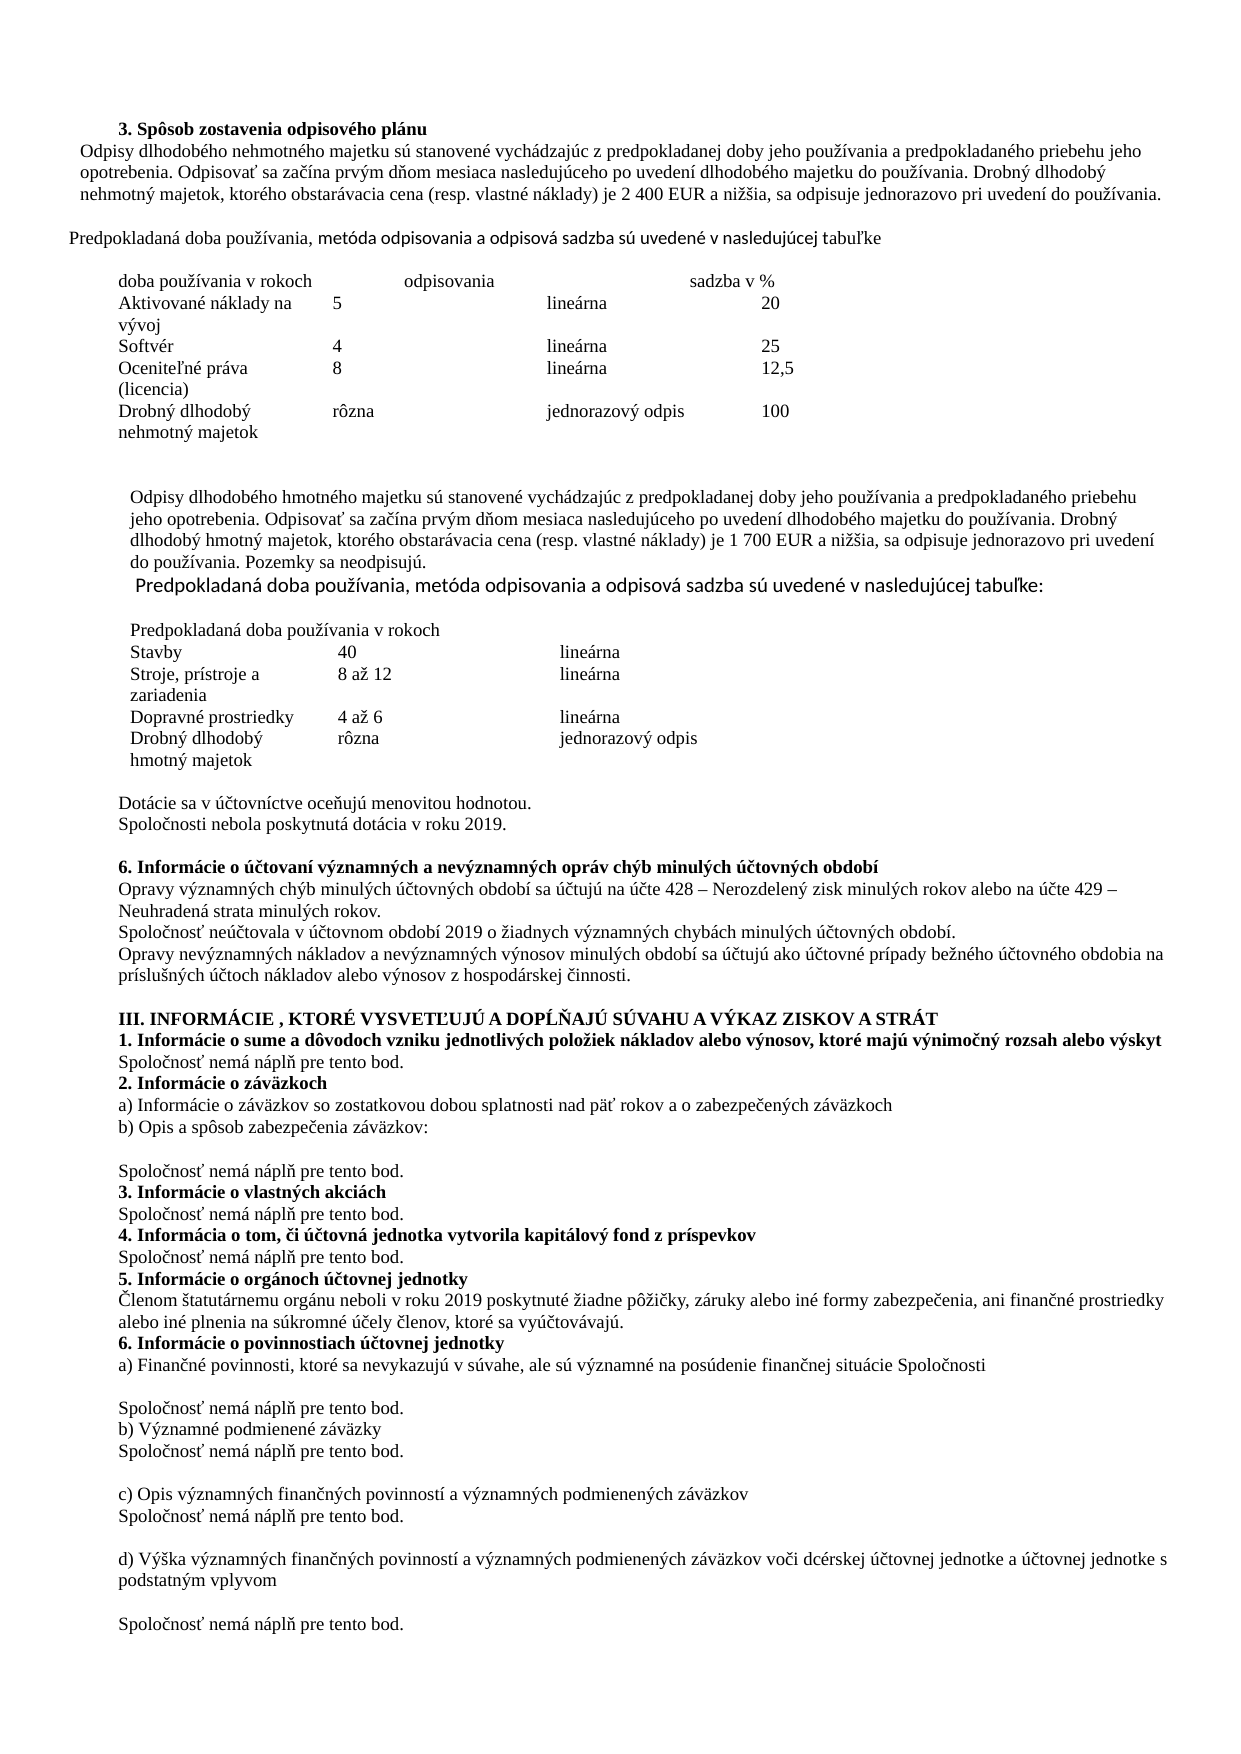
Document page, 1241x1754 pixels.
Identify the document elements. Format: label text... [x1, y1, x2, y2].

table_cell jednorazový odpis [535, 400, 750, 443]
table_cell rôzna [326, 727, 548, 770]
list c) Opis významných finančných povinností a významných podmienených záväzkov [118, 1483, 1182, 1504]
text Spoločnosť nemá náplň pre tento bod. [118, 1612, 1182, 1634]
table_cell rôzna [321, 400, 535, 443]
list a) Informácie o záväzkov so zostatkovou dobou splatnosti nad päť rokov a o zabezpečených záväzkoch [118, 1094, 1182, 1115]
table_header 5 [321, 292, 535, 335]
table_cell Softvér [107, 335, 321, 357]
table_cell 25 [750, 335, 964, 357]
text Spoločnosť nemá náplň pre tento bod. [118, 1159, 1182, 1181]
table_cell 4 až 6 [326, 706, 548, 727]
list b) Významné podmienené záväzky [118, 1418, 1182, 1440]
text III. INFORMÁCIE , KTORÉ VYSVETĽUJÚ A DOPĹŇAJÚ SÚVAHU A VÝKAZ ZISKOV A STRÁT [118, 1007, 1182, 1029]
table_cell 8 až 12 [326, 663, 548, 706]
table_cell 40 [326, 641, 548, 662]
text Spoločnosť nemá náplň pre tento bod. [118, 1504, 1182, 1526]
text Spoločnosť nemá náplň pre tento bod. [118, 1203, 1182, 1224]
table_cell lineárna [548, 641, 1184, 662]
table_cell jednorazový odpis [548, 727, 1184, 770]
text 1. Informácie o sume a dôvodoch vzniku jednotlivých položiek nákladov alebo výnosov, ktoré majú výnimočný rozsah alebo výskyt [118, 1029, 1182, 1051]
table_cell 100 [750, 400, 964, 443]
table_cell lineárna [548, 706, 1184, 727]
text Spoločnosť nemá náplň pre tento bod. [118, 1440, 1182, 1461]
list d) Výška významných finančných povinností a významných podmienených záväzkov voči dcérskej účtovnej jednotke a účtovnej jednotke s podstatným vplyvom [118, 1548, 1182, 1591]
text Opravy nevýznamných nákladov a nevýznamných výnosov minulých období sa účtujú ako účtovné prípady bežného účtovného obdobia na príslušných účtoch nákladov alebo výnosov z hospodárskej činnosti. [118, 943, 1182, 986]
text 6. Informácie o účtovaní významných a nevýznamných opráv chýb minulých účtovných období [118, 856, 1182, 878]
table_cell 4 [321, 335, 535, 357]
table_header Odpisy dlhodobého hmotného majetku sú stanovené vychádzajúc z predpokladanej doby jeho používania a predpokladaného priebehu jeho opotrebenia. Odpisovať sa začína prvým dňom mesiaca nasledujúceho po uvedení dlhodobého majetku do používania. Drobný dlhodobý hmotný majetok, ktorého obstarávacia cena (resp. vlastné náklady) je 1 700 EUR a nižšia, sa odpisuje jednorazovo pri uvedení do používania. Pozemky sa neodpisujú. Predpokladaná doba používania, metóda odpisovania a odpisová sadzba sú uvedené v nasledujúcej tabuľke: [119, 486, 1184, 619]
text Opravy významných chýb minulých účtovných období sa účtujú na účte 428 – Nerozdelený zisk minulých rokov alebo na účte 429 – Neuhradená strata minulých rokov. [118, 878, 1182, 921]
list a) Finančné povinnosti, ktoré sa nevykazujú v súvahe, ale sú významné na posúdenie finančnej situácie Spoločnosti [118, 1354, 1182, 1375]
text Členom štatutárnemu orgánu neboli v roku 2019 poskytnuté žiadne pôžičky, záruky alebo iné formy zabezpečenia, ani finančné prostriedky alebo iné plnenia na súkromné účely členov, ktoré sa vyúčtovávajú. [118, 1289, 1182, 1332]
text 4. Informácia o tom, či účtovná jednotka vytvorila kapitálový fond z príspevkov [118, 1224, 1182, 1246]
table_header Odpisy dlhodobého nehmotného majetku sú stanovené vychádzajúc z predpokladanej doby jeho používania a predpokladaného priebehu jeho opotrebenia. Odpisovať sa začína prvým dňom mesiaca nasledujúceho po uvedení dlhodobého majetku do používania. Drobný dlhodobý nehmotný majetok, ktorého obstarávacia cena (resp. vlastné náklady) je 2 400 EUR a nižšia, sa odpisuje jednorazovo pri uvedení do používania. Predpokladaná doba používania, metóda odpisovania a odpisová sadzba sú uvedené v nasledujúcej tabuľke [69, 140, 1176, 249]
table_cell 8 [321, 357, 535, 400]
table_header lineárna [535, 292, 750, 335]
text 5. Informácie o orgánoch účtovnej jednotky [118, 1267, 1182, 1289]
text Spoločnosť nemá náplň pre tento bod. [118, 1246, 1182, 1267]
table_header doba používania v rokoch [107, 270, 393, 292]
text Dotácie sa v účtovníctve oceňujú menovitou hodnotou. [118, 792, 1182, 813]
table_cell 12,5 [750, 357, 964, 400]
table_cell Drobný dlhodobý nehmotný majetok [107, 400, 321, 443]
text Spoločnosť nemá náplň pre tento bod. [118, 1397, 1182, 1418]
table_cell lineárna [548, 663, 1184, 706]
table_cell lineárna [535, 335, 750, 357]
text 6. Informácie o povinnostiach účtovnej jednotky [118, 1332, 1182, 1354]
table_cell Dopravné prostriedky [119, 706, 326, 727]
text Spoločnosť neúčtovala v účtovnom období 2019 o žiadnych významných chybách minulých účtovných období. [118, 921, 1182, 943]
text 3. Spôsob zostavenia odpisového plánu [118, 118, 1182, 140]
text Spoločnosť nemá náplň pre tento bod. [118, 1051, 1182, 1072]
table_header sadzba v % [678, 270, 964, 292]
table_cell Oceniteľné práva (licencia) [107, 357, 321, 400]
table_cell Stroje, prístroje a zariadenia [119, 663, 326, 706]
table_header 20 [750, 292, 964, 335]
table_header odpisovania [393, 270, 678, 292]
list b) Opis a spôsob zabezpečenia záväzkov: [118, 1116, 1182, 1138]
table_header Aktivované náklady na vývoj [107, 292, 321, 335]
table_cell Predpokladaná doba používania v rokoch [119, 619, 1184, 641]
text 3. Informácie o vlastných akciách [118, 1181, 1182, 1203]
table_cell Drobný dlhodobý hmotný majetok [119, 727, 326, 770]
table_header Ročná odpisová [1176, 140, 1184, 249]
text 2. Informácie o záväzkoch [118, 1072, 1182, 1094]
text Spoločnosti nebola poskytnutá dotácia v roku 2019. [118, 813, 1182, 835]
table_cell Stavby [119, 641, 326, 662]
table_cell lineárna [535, 357, 750, 400]
